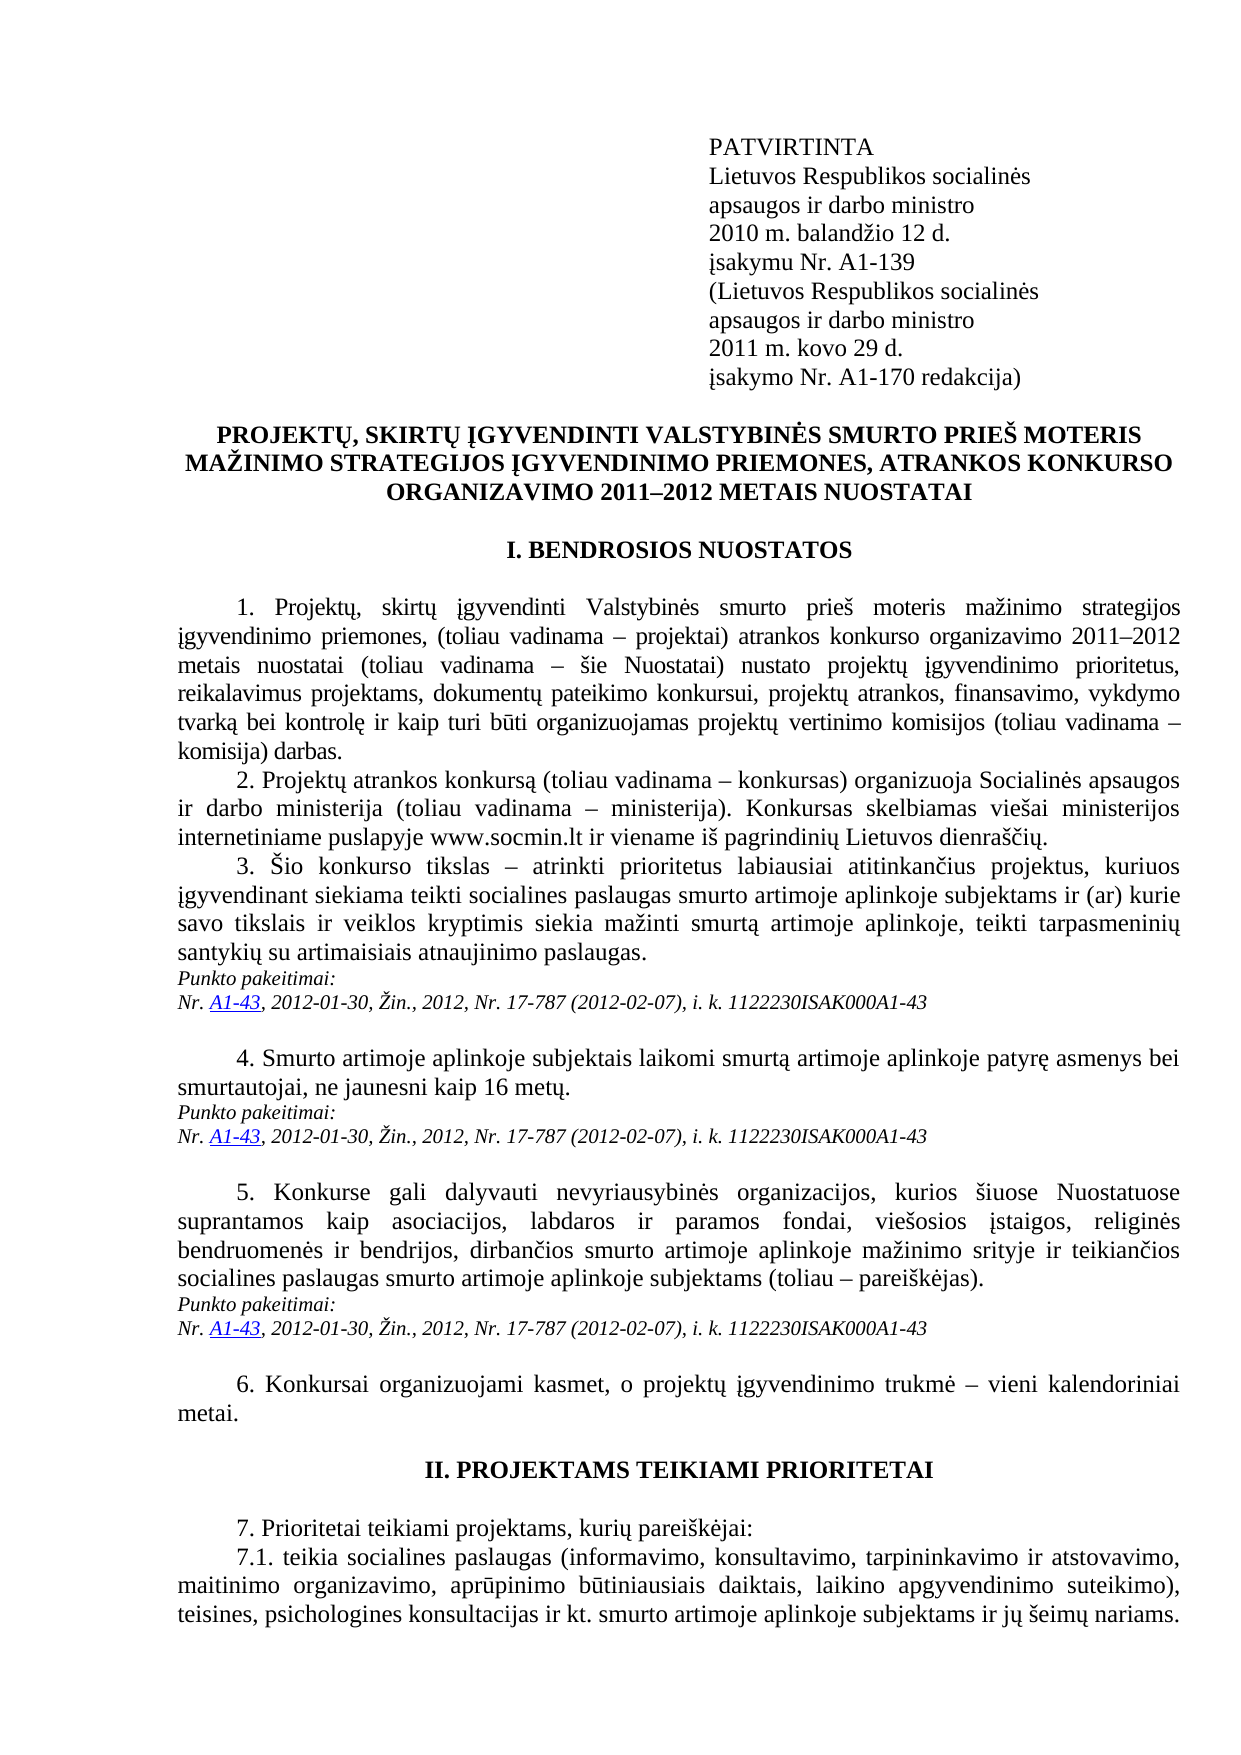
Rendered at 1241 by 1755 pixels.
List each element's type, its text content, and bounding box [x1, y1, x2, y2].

text 2011 m. kovo 29 d. [177, 333, 1181, 362]
text Lietuvos Respublikos socialinės [177, 161, 1181, 190]
text 7.1. teikia socialines paslaugas (informavimo, konsultavimo, tarpininkavimo ir atstovavimo, maitinimo organizavimo, aprūpinimo būtiniausiais daiktais, laikino apgyvendinimo suteikimo), teisines, psichologines konsultacijas ir kt. smurto artimoje aplinkoje subjektams ir jų šeimų nariams. [177, 1542, 1181, 1628]
text apsaugos ir darbo ministro [177, 190, 1181, 218]
text (Lietuvos Respublikos socialinės [177, 276, 1181, 305]
text Projektų, skirtų įgyvendinti Valstybinės smurto prieš moteris mažinimo strategijos įgyvendinimo priemones, atrankos kONKURSO ORGANIZAVIMO 2011–2012 METAIS NUOSTATAI [177, 420, 1181, 506]
text 2. Projektų atrankos konkursą (toliau vadinama – konkursas) organizuoja Socialinės apsaugos ir darbo ministerija (toliau vadinama – ministerija). Konkursas skelbiamas viešai ministerijos internetiniame puslapyje www.socmin.lt ir viename iš pagrindinių Lietuvos dienraščių. [177, 765, 1181, 851]
text 2010 m. balandžio 12 d. [177, 218, 1181, 247]
text Nr. A1-43, 2012-01-30, Žin., 2012, Nr. 17-787 (2012-02-07), i. k. 1122230ISAK000A1-43 [177, 1124, 1181, 1148]
text Punkto pakeitimai: [177, 1292, 1181, 1316]
text Punkto pakeitimai: [177, 1100, 1181, 1124]
text I. BENDROSIOS NUOSTATOS [177, 535, 1181, 563]
text 7. Prioritetai teikiami projektams, kurių pareiškėjai: [177, 1513, 1181, 1542]
text apsaugos ir darbo ministro [177, 305, 1181, 333]
text 6. Konkursai organizuojami kasmet, o projektų įgyvendinimo trukmė – vieni kalendoriniai metai. [177, 1369, 1181, 1427]
text 5. Konkurse gali dalyvauti nevyriausybinės organizacijos, kurios šiuose Nuostatuose suprantamos kaip asociacijos, labdaros ir paramos fondai, viešosios įstaigos, religinės bendruomenės ir bendrijos, dirbančios smurto artimoje aplinkoje mažinimo srityje ir teikiančios socialines paslaugas smurto artimoje aplinkoje subjektams (toliau – pareiškėjas). [177, 1177, 1181, 1292]
text Punkto pakeitimai: [177, 966, 1181, 990]
text įsakymu Nr. A1-139 [177, 247, 1181, 276]
text Nr. A1-43, 2012-01-30, Žin., 2012, Nr. 17-787 (2012-02-07), i. k. 1122230ISAK000A1-43 [177, 1316, 1181, 1340]
text įsakymo Nr. A1-170 redakcija) [177, 362, 1181, 391]
text II. PROJEKTAMS TEIKIAMI PRIORITETAI [177, 1455, 1181, 1484]
text 1. Projektų, skirtų įgyvendinti Valstybinės smurto prieš moteris mažinimo strategijos įgyvendinimo priemones, (toliau vadinama – projektai) atrankos konkurso organizavimo 2011–2012 metais nuostatai (toliau vadinama – šie Nuostatai) nustato projektų įgyvendinimo prioritetus, reikalavimus projektams, dokumentų pateikimo konkursui, projektų atrankos, finansavimo, vykdymo tvarką bei kontrolę ir kaip turi būti organizuojamas projektų vertinimo komisijos (toliau vadinama – komisija) darbas. [177, 592, 1181, 765]
text PATVIRTINTA [177, 132, 1181, 161]
text 3. Šio konkurso tikslas – atrinkti prioritetus labiausiai atitinkančius projektus, kuriuos įgyvendinant siekiama teikti socialines paslaugas smurto artimoje aplinkoje subjektams ir (ar) kurie savo tikslais ir veiklos kryptimis siekia mažinti smurtą artimoje aplinkoje, teikti tarpasmeninių santykių su artimaisiais atnaujinimo paslaugas. [177, 851, 1181, 966]
text Nr. A1-43, 2012-01-30, Žin., 2012, Nr. 17-787 (2012-02-07), i. k. 1122230ISAK000A1-43 [177, 990, 1181, 1014]
text 4. Smurto artimoje aplinkoje subjektais laikomi smurtą artimoje aplinkoje patyrę asmenys bei smurtautojai, ne jaunesni kaip 16 metų. [177, 1043, 1181, 1100]
